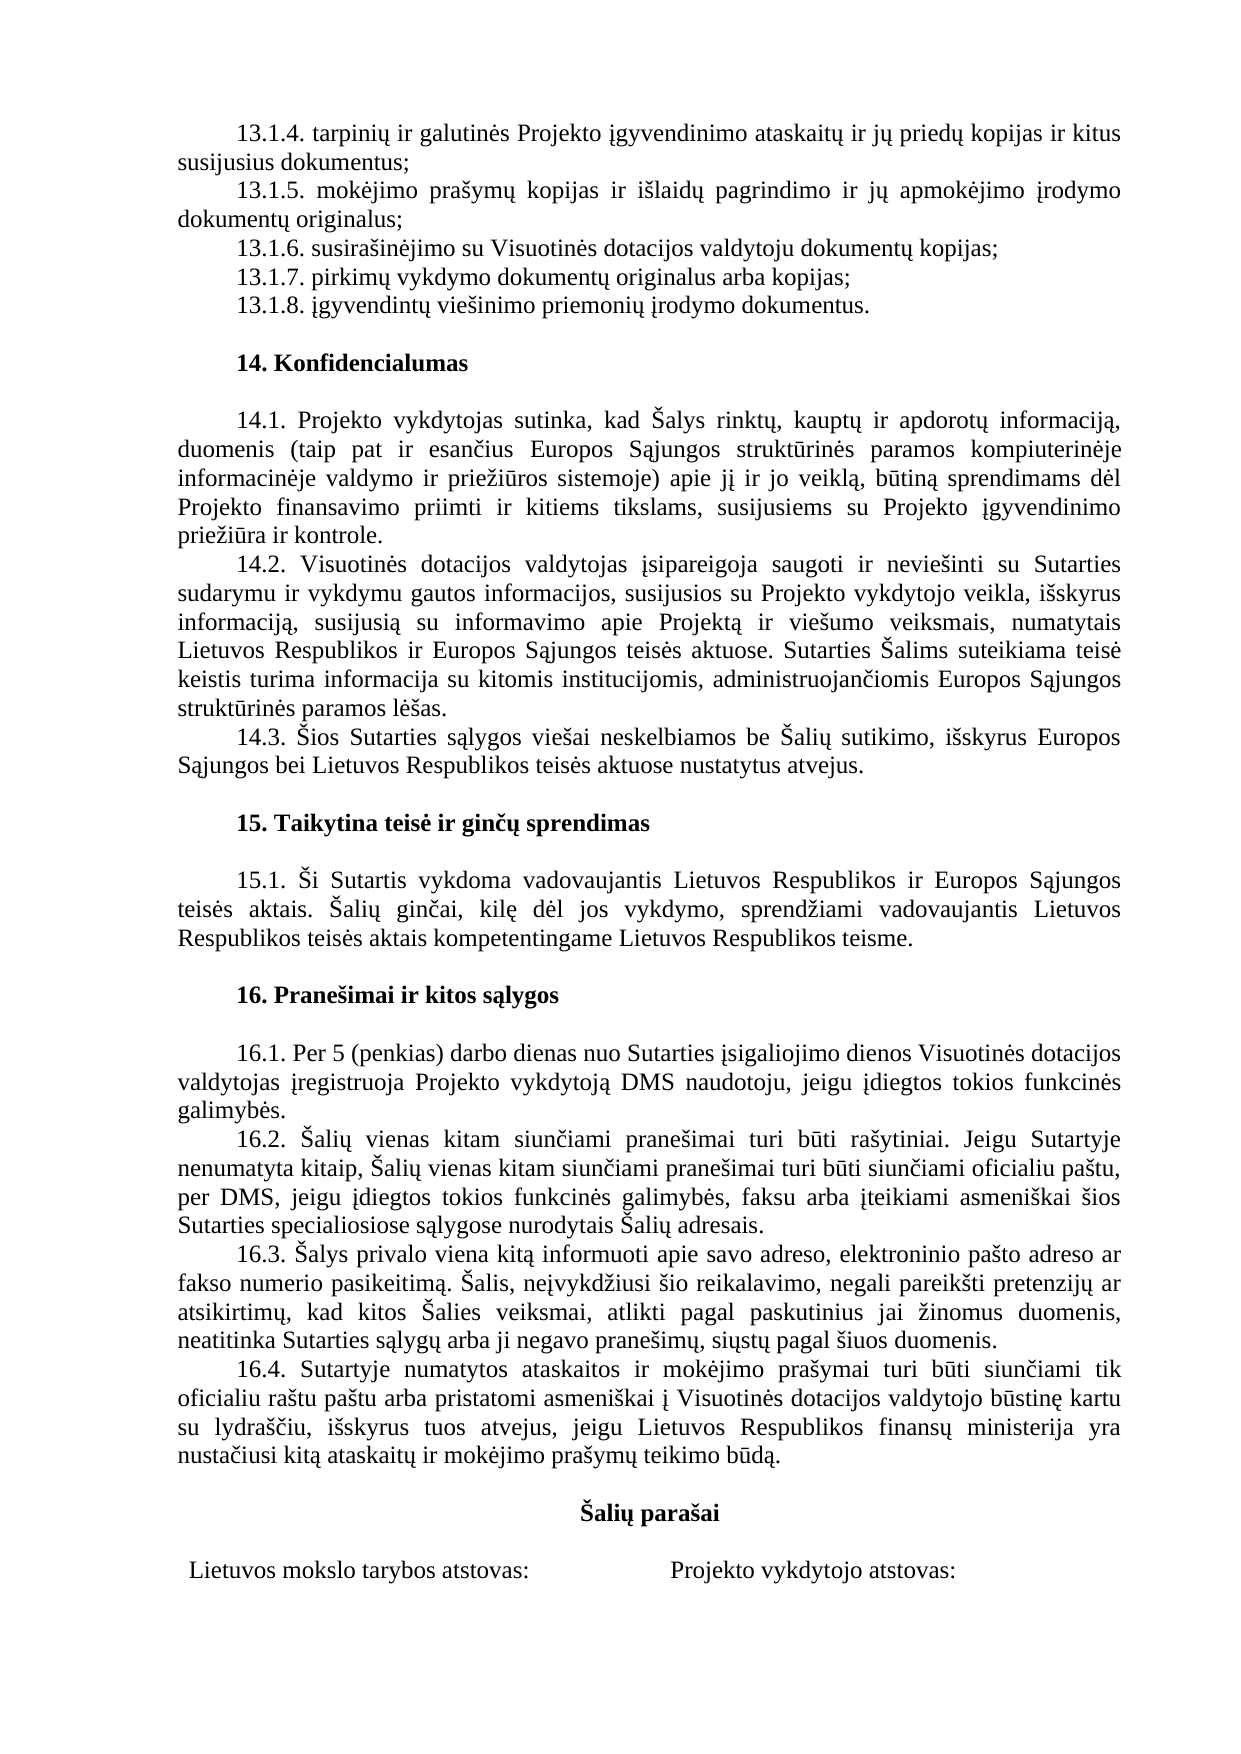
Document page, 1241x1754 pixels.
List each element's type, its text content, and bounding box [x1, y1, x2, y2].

text 13.1.6. susirašinėjimo su Visuotinės dotacijos valdytoju dokumentų kopijas; [177, 233, 1122, 262]
text 13.1.7. pirkimų vykdymo dokumentų originalus arba kopijas; [177, 262, 1122, 291]
text Šalių parašai [177, 1498, 1122, 1527]
table_header Lietuvos mokslo tarybos atstovas: _ (pareigos) _ (parašas) _ (vardas, pavardė) A.V. [177, 1556, 659, 1636]
text 13.1.5. mokėjimo prašymų kopijas ir išlaidų pagrindimo ir jų apmokėjimo įrodymo dokumentų originalus; [177, 176, 1122, 233]
text 14.1. Projekto vykdytojas sutinka, kad Šalys rinktų, kauptų ir apdorotų informaciją, duomenis (taip pat ir esančius Europos Sąjungos struktūrinės paramos kompiuterinėje informacinėje valdymo ir priežiūros sistemoje) apie jį ir jo veiklą, būtiną sprendimams dėl Projekto finansavimo priimti ir kitiems tikslams, susijusiems su Projekto įgyvendinimo priežiūra ir kontrole. [177, 406, 1122, 549]
text 14.2. Visuotinės dotacijos valdytojas įsipareigoja saugoti ir neviešinti su Sutarties sudarymu ir vykdymu gautos informacijos, susijusios su Projekto vykdytojo veikla, išskyrus informaciją, susijusią su informavimo apie Projektą ir viešumo veiksmais, numatytais Lietuvos Respublikos ir Europos Sąjungos teisės aktuose. Sutarties Šalims suteikiama teisė keistis turima informacija su kitomis institucijomis, administruojančiomis Europos Sąjungos struktūrinės paramos lėšas. [177, 549, 1122, 722]
text 16.4. Sutartyje numatytos ataskaitos ir mokėjimo prašymai turi būti siunčiami tik oficialiu raštu paštu arba pristatomi asmeniškai į Visuotinės dotacijos valdytojo būstinę kartu su lydraščiu, išskyrus tuos atvejus, jeigu Lietuvos Respublikos finansų ministerija yra nustačiusi kitą ataskaitų ir mokėjimo prašymų teikimo būdą. [177, 1354, 1122, 1469]
text 16.1. Per 5 (penkias) darbo dienas nuo Sutarties įsigaliojimo dienos Visuotinės dotacijos valdytojas įregistruoja Projekto vykdytoją DMS naudotoju, jeigu įdiegtos tokios funkcinės galimybės. [177, 1038, 1122, 1124]
text 14. Konfidencialumas [177, 348, 1122, 377]
text 13.1.4. tarpinių ir galutinės Projekto įgyvendinimo ataskaitų ir jų priedų kopijas ir kitus susijusius dokumentus; [177, 118, 1122, 176]
text 13.1.8. įgyvendintų viešinimo priemonių įrodymo dokumentus. [177, 291, 1122, 319]
text 16. Pranešimai ir kitos sąlygos [177, 981, 1122, 1009]
table_header Projekto vykdytojo atstovas: _ (pareigos) _ (parašas) _ (vardas, pavardė) A.V. [659, 1556, 1141, 1636]
text 16.3. Šalys privalo viena kitą informuoti apie savo adreso, elektroninio pašto adreso ar fakso numerio pasikeitimą. Šalis, neįvykdžiusi šio reikalavimo, negali pareikšti pretenzijų ar atsikirtimų, kad kitos Šalies veiksmai, atlikti pagal paskutinius jai žinomus duomenis, neatitinka Sutarties sąlygų arba ji negavo pranešimų, siųstų pagal šiuos duomenis. [177, 1239, 1122, 1354]
text 14.3. Šios Sutarties sąlygos viešai neskelbiamos be Šalių sutikimo, išskyrus Europos Sąjungos bei Lietuvos Respublikos teisės aktuose nustatytus atvejus. [177, 722, 1122, 779]
text 15.1. Ši Sutartis vykdoma vadovaujantis Lietuvos Respublikos ir Europos Sąjungos teisės aktais. Šalių ginčai, kilę dėl jos vykdymo, sprendžiami vadovaujantis Lietuvos Respublikos teisės aktais kompetentingame Lietuvos Respublikos teisme. [177, 866, 1122, 952]
text 15. Taikytina teisė ir ginčų sprendimas [177, 808, 1122, 837]
text 16.2. Šalių vienas kitam siunčiami pranešimai turi būti rašytiniai. Jeigu Sutartyje nenumatyta kitaip, Šalių vienas kitam siunčiami pranešimai turi būti siunčiami oficialiu paštu, per DMS, jeigu įdiegtos tokios funkcinės galimybės, faksu arba įteikiami asmeniškai šios Sutarties specialiosiose sąlygose nurodytais Šalių adresais. [177, 1124, 1122, 1239]
